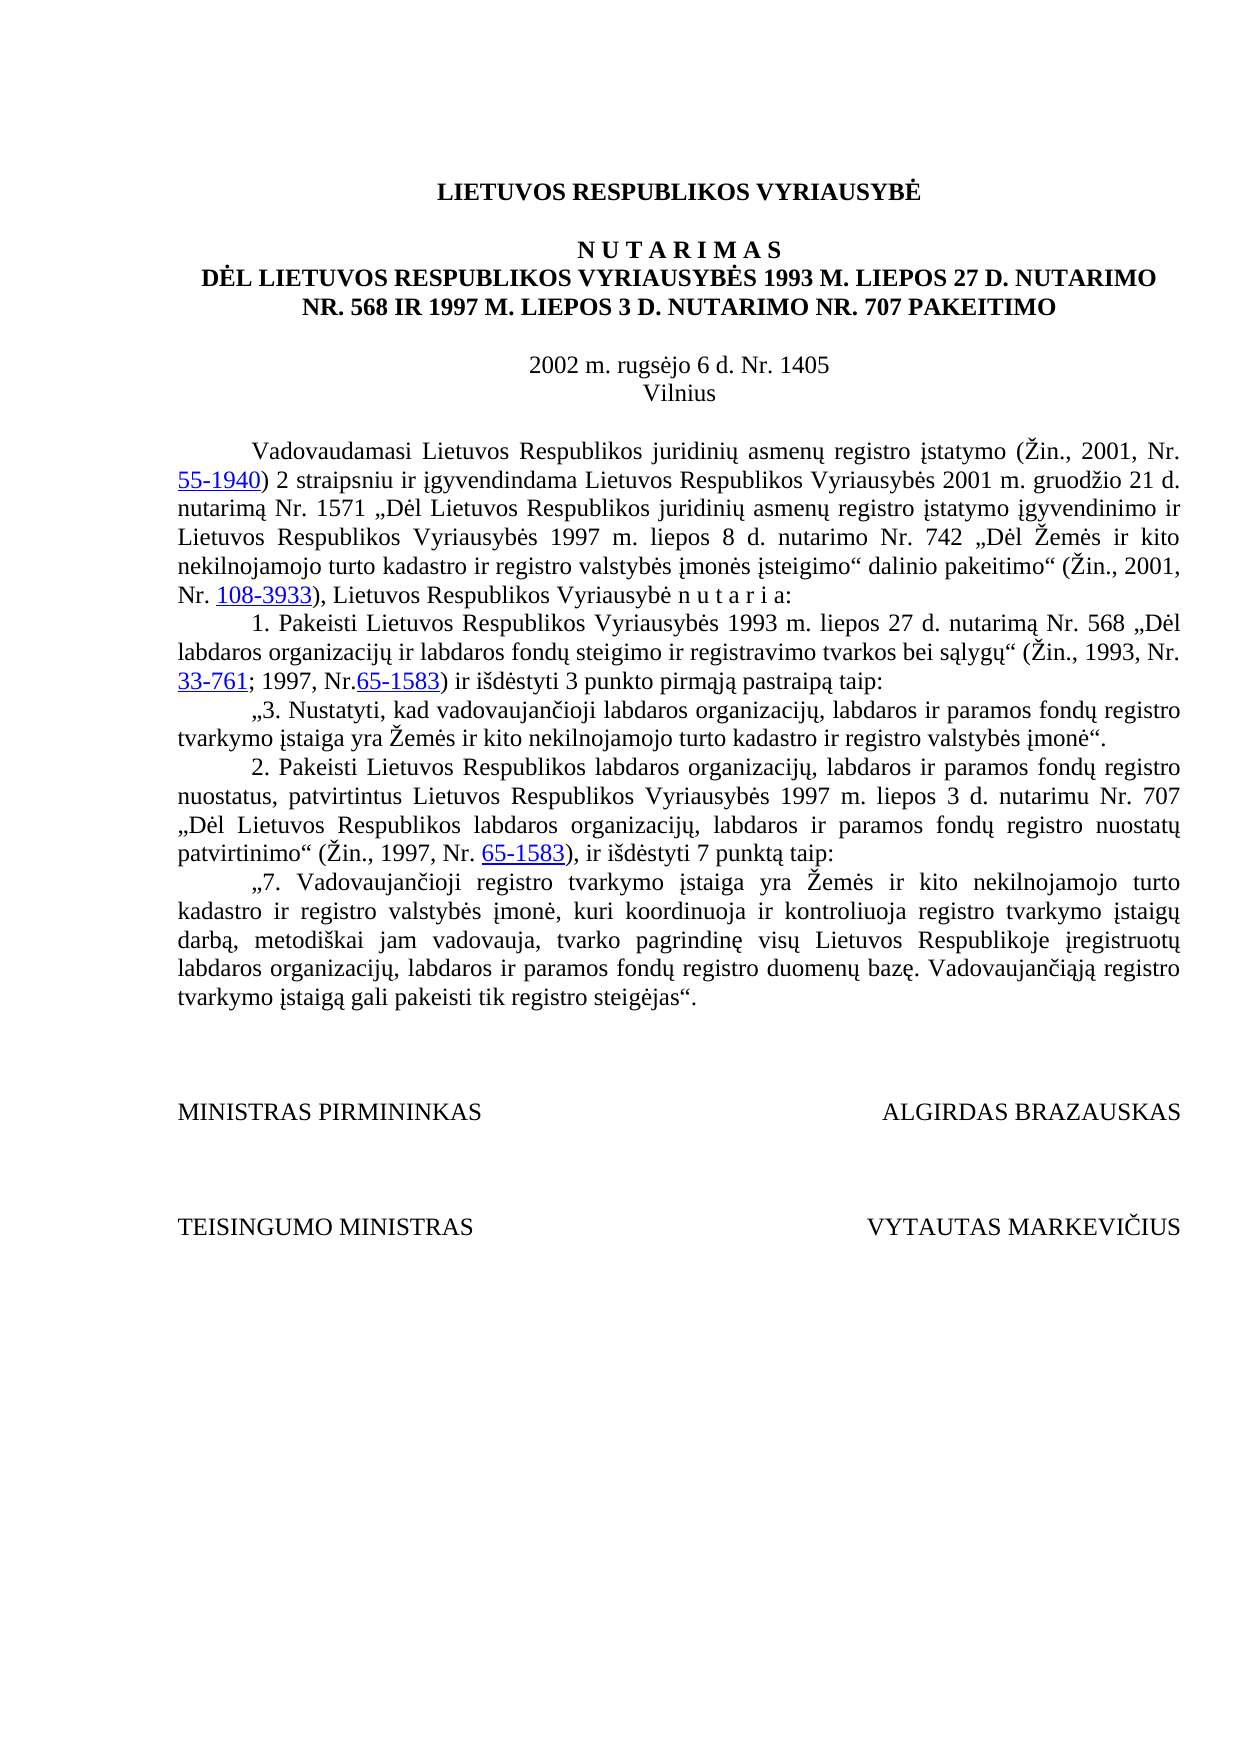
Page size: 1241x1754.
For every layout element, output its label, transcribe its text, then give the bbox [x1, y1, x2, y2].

text Vilnius [177, 378, 1181, 407]
text „3. Nustatyti, kad vadovaujančioji labdaros organizacijų, labdaros ir paramos fondų registro tvarkymo įstaiga yra Žemės ir kito nekilnojamojo turto kadastro ir registro valstybės įmonė“. [177, 695, 1181, 752]
text 2. Pakeisti Lietuvos Respublikos labdaros organizacijų, labdaros ir paramos fondų registro nuostatus, patvirtintus Lietuvos Respublikos Vyriausybės 1997 m. liepos 3 d. nutarimu Nr. 707 „Dėl Lietuvos Respublikos labdaros organizacijų, labdaros ir paramos fondų registro nuostatų patvirtinimo“ (Žin., 1997, Nr. 65-1583), ir išdėstyti 7 punktą taip: [177, 752, 1181, 867]
text 1. Pakeisti Lietuvos Respublikos Vyriausybės 1993 m. liepos 27 d. nutarimą Nr. 568 „Dėl labdaros organizacijų ir labdaros fondų steigimo ir registravimo tvarkos bei sąlygų“ (Žin., 1993, Nr. 33-761; 1997, Nr.65-1583) ir išdėstyti 3 punkto pirmąją pastraipą taip: [177, 608, 1181, 695]
text 2002 m. rugsėjo 6 d. Nr. 1405 [177, 350, 1181, 378]
text LIETUVOS RESPUBLIKOS VYRIAUSYBĖ [177, 177, 1181, 206]
text N U T A R I M A S [177, 235, 1181, 263]
text „7. Vadovaujančioji registro tvarkymo įstaiga yra Žemės ir kito nekilnojamojo turto kadastro ir registro valstybės įmonė, kuri koordinuoja ir kontroliuoja registro tvarkymo įstaigų darbą, metodiškai jam vadovauja, tvarko pagrindinę visų Lietuvos Respublikoje įregistruotų labdaros organizacijų, labdaros ir paramos fondų registro duomenų bazę. Vadovaujančiąją registro tvarkymo įstaigą gali pakeisti tik registro steigėjas“. [177, 867, 1181, 1011]
text DĖL LIETUVOS RESPUBLIKOS VYRIAUSYBĖS 1993 M. LIEPOS 27 D. NUTARIMO NR. 568 IR 1997 M. LIEPOS 3 D. NUTARIMO NR. 707 PAKEITIMO [177, 263, 1181, 321]
text TEISINGUMO MINISTRAS VYTAUTAS MARKEVIČIUS [177, 1212, 1181, 1241]
text Vadovaudamasi Lietuvos Respublikos juridinių asmenų registro įstatymo (Žin., 2001, Nr. 55-1940) 2 straipsniu ir įgyvendindama Lietuvos Respublikos Vyriausybės 2001 m. gruodžio 21 d. nutarimą Nr. 1571 „Dėl Lietuvos Respublikos juridinių asmenų registro įstatymo įgyvendinimo ir Lietuvos Respublikos Vyriausybės 1997 m. liepos 8 d. nutarimo Nr. 742 „Dėl Žemės ir kito nekilnojamojo turto kadastro ir registro valstybės įmonės įsteigimo“ dalinio pakeitimo“ (Žin., 2001, Nr. 108-3933), Lietuvos Respublikos Vyriausybė nutaria: [177, 436, 1181, 608]
text MINISTRAS PIRMININKAS ALGIRDAS BRAZAUSKAS [177, 1097, 1181, 1126]
